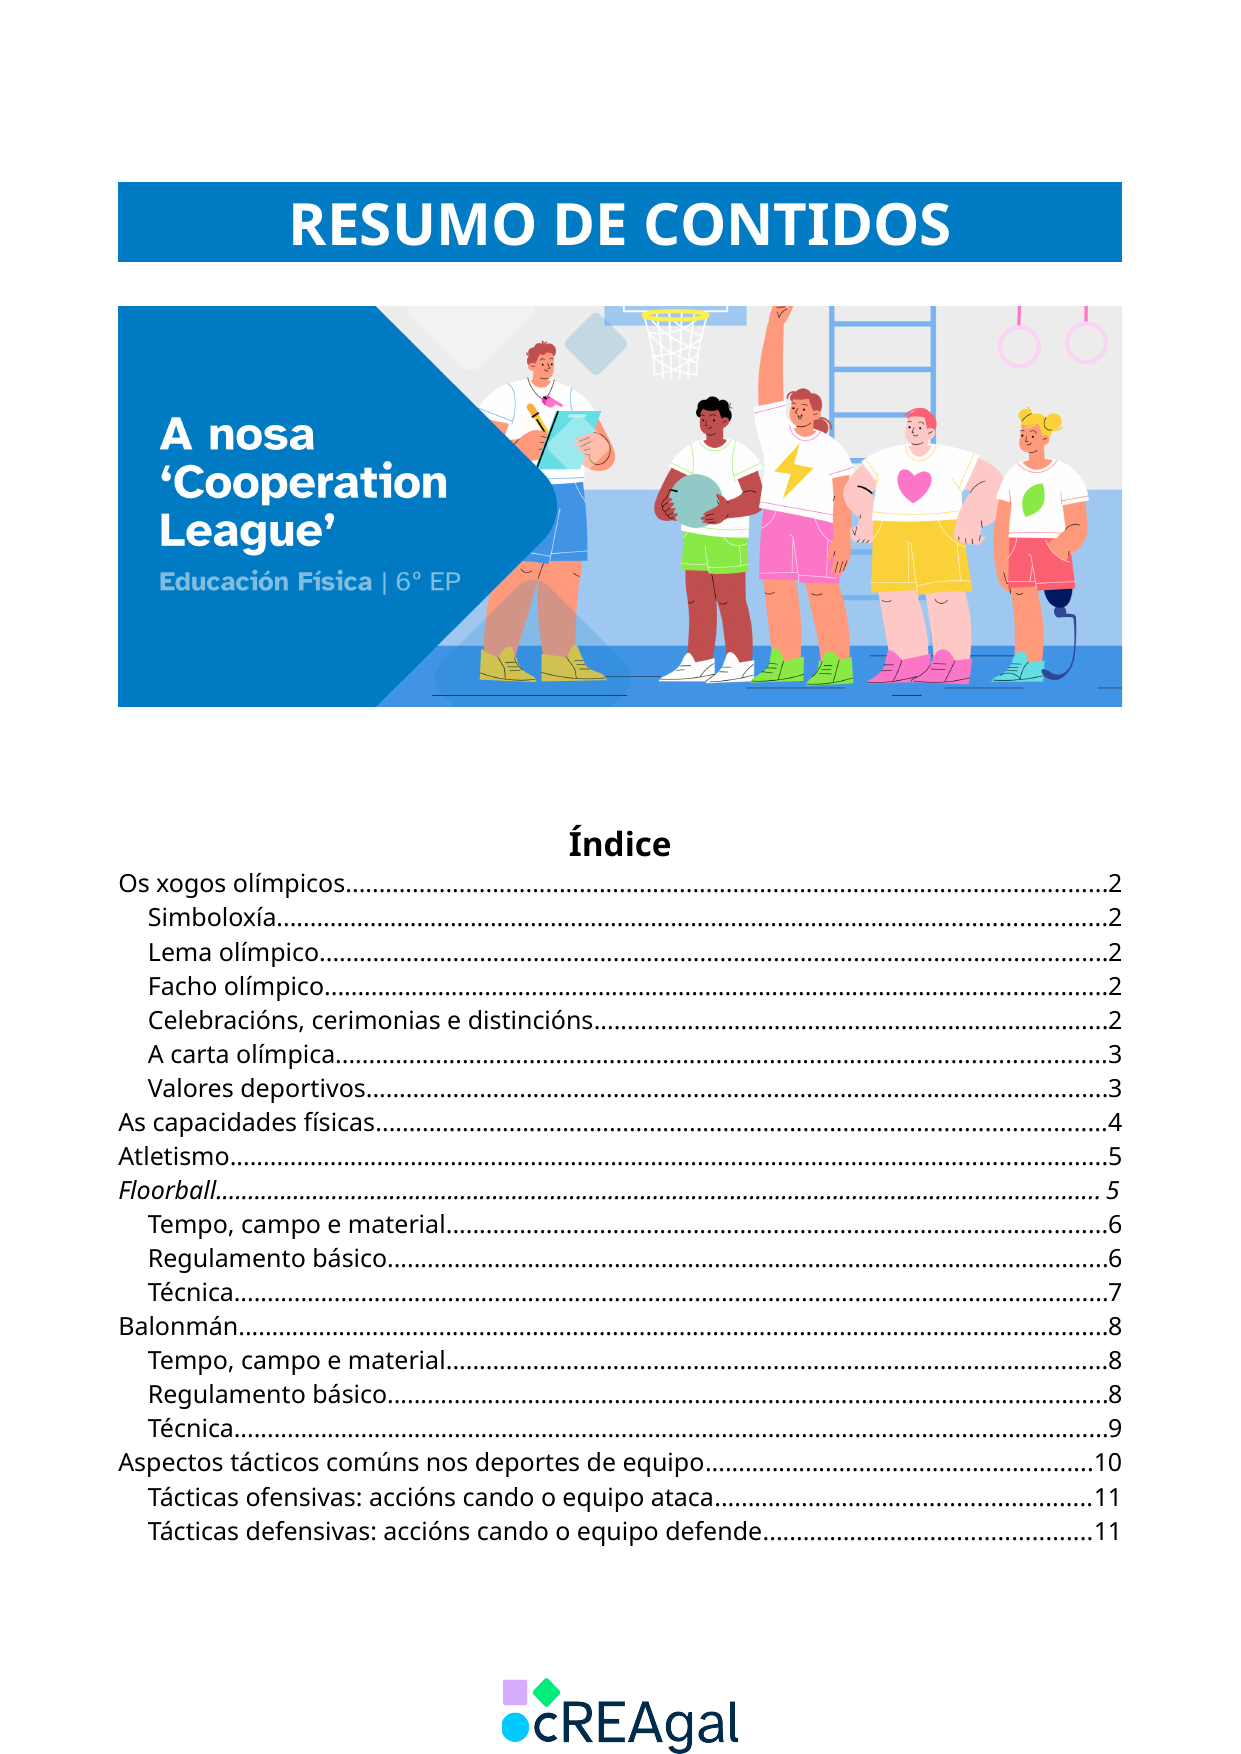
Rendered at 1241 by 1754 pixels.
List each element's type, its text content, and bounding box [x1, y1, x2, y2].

text As capacidades físicas 4 [118, 1104, 1122, 1138]
text Facho olímpico 2 [148, 968, 1122, 1002]
subtitle Índice [118, 821, 1122, 866]
text Tácticas ofensivas: accións cando o equipo ataca 11 [148, 1479, 1122, 1513]
text Regulamento básico 8 [148, 1377, 1122, 1411]
text Tempo, campo e material 8 [148, 1343, 1122, 1377]
text Os xogos olímpicos 2 [118, 866, 1122, 900]
text Aspectos tácticos comúns nos deportes de equipo 10 [118, 1445, 1122, 1479]
text Tempo, campo e material 6 [148, 1207, 1122, 1241]
text Técnica 7 [148, 1275, 1122, 1309]
text Balonmán 8 [118, 1309, 1122, 1343]
text Simboloxía 2 [148, 900, 1122, 934]
text Celebracións, cerimonias e distincións 2 [148, 1002, 1122, 1036]
text Lema olímpico 2 [148, 934, 1122, 968]
text Atletismo 5 [118, 1138, 1122, 1173]
text A carta olímpica 3 [148, 1036, 1122, 1070]
picture [502, 1678, 739, 1754]
text Técnica 9 [148, 1411, 1122, 1445]
text Regulamento básico 6 [148, 1241, 1122, 1275]
subtitle RESUMO DE CONTIDOS [118, 182, 1122, 262]
text Valores deportivos 3 [148, 1070, 1122, 1104]
text Tácticas defensivas: accións cando o equipo defende 11 [148, 1513, 1122, 1547]
picture [118, 306, 1123, 707]
text Floorball 5 [118, 1173, 1122, 1207]
